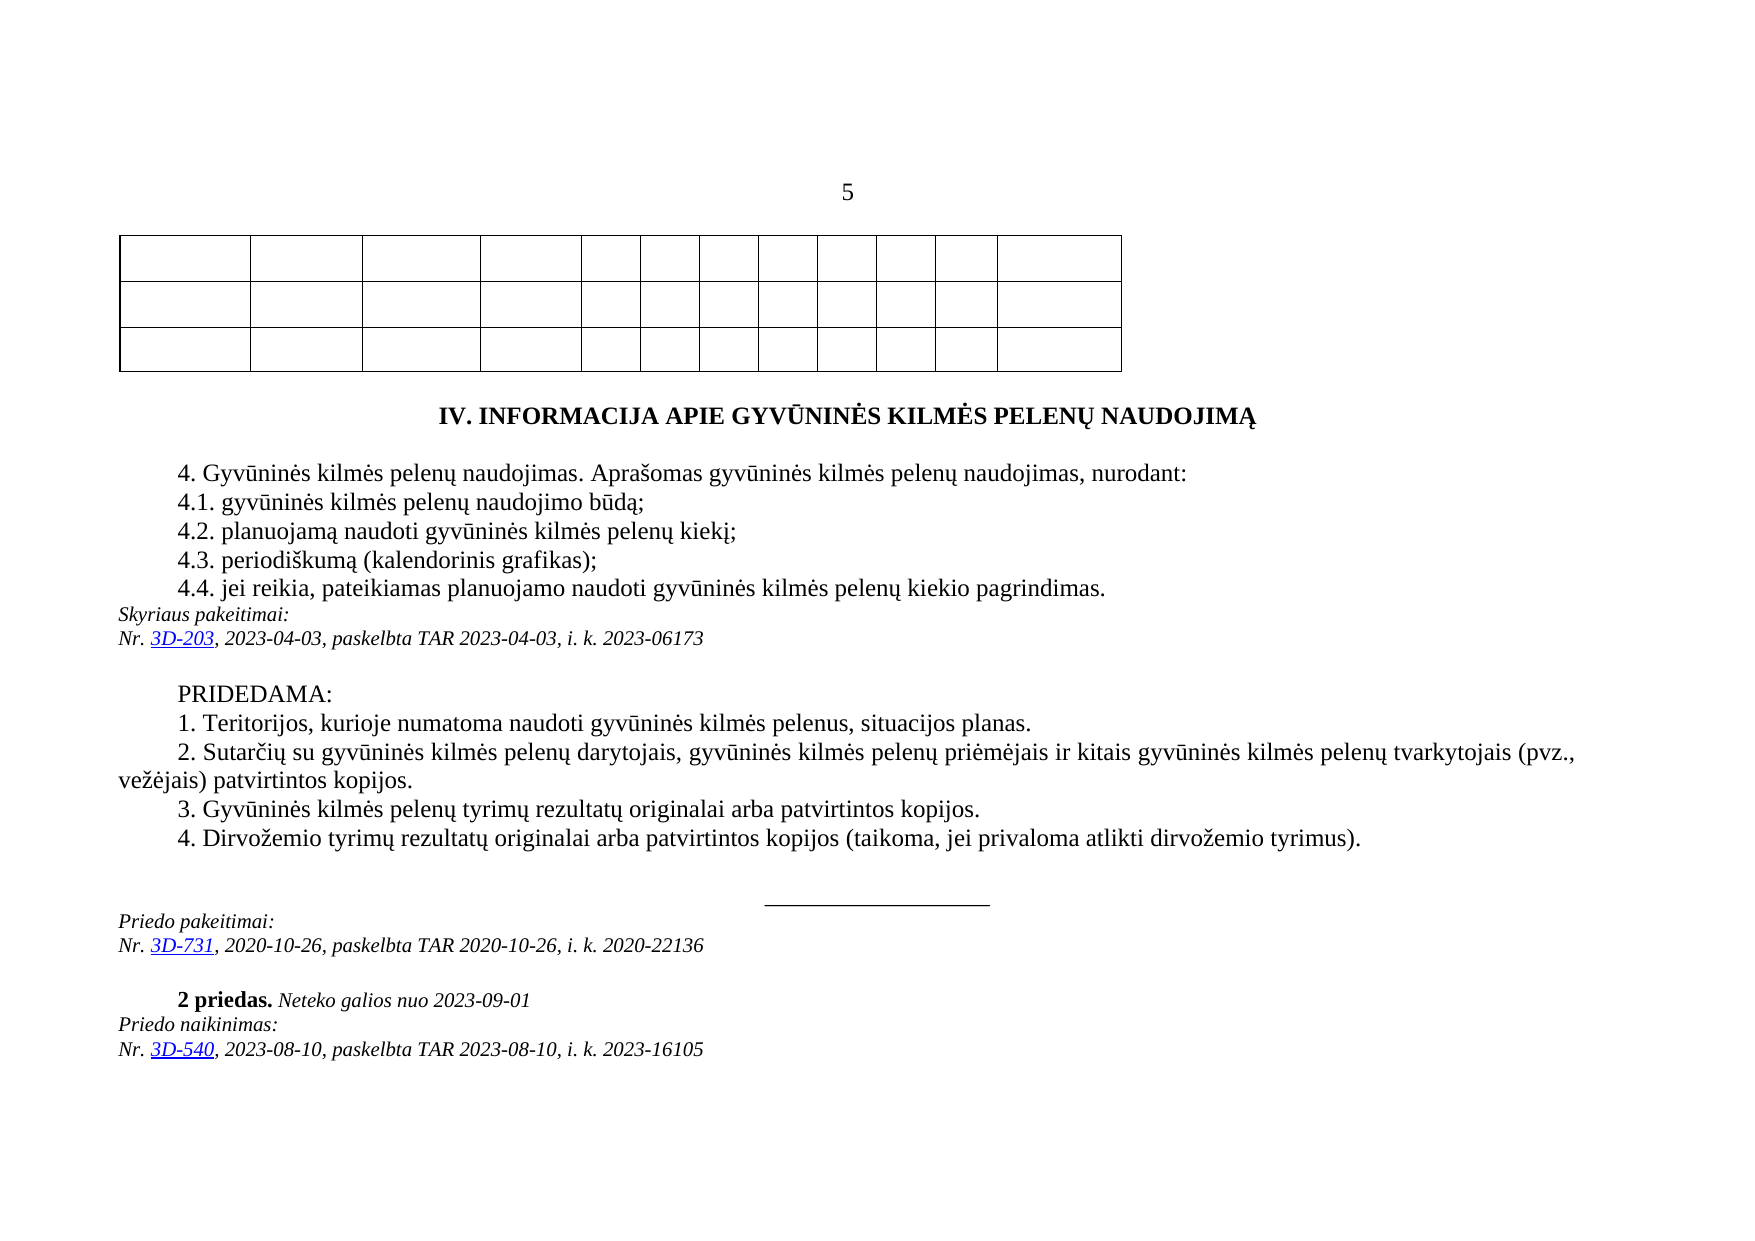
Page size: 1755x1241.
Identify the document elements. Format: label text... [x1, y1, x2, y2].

table_cell [481, 282, 581, 327]
table_cell [641, 236, 699, 281]
text IV. INFORMACIJA APIE GYVŪNINĖS KILMĖS PELENŲ NAUDOJIMĄ [118, 401, 1577, 430]
table_cell [877, 282, 935, 327]
table_cell [700, 236, 758, 281]
table_cell [998, 282, 1121, 327]
table_cell [936, 236, 997, 281]
table_cell [877, 328, 935, 371]
table_cell [759, 328, 817, 371]
text 4.1. gyvūninės kilmės pelenų naudojimo būdą; [118, 487, 1577, 516]
table_cell [700, 328, 758, 371]
table_cell [251, 328, 362, 371]
table_cell [582, 236, 640, 281]
table_cell [936, 328, 997, 371]
text 4.2. planuojamą naudoti gyvūninės kilmės pelenų kiekį; [118, 516, 1577, 545]
table_cell [818, 328, 876, 371]
table_cell [121, 282, 250, 327]
table_cell [363, 236, 480, 281]
text 2 priedas. Neteko galios nuo 2023-09-01 [118, 986, 1577, 1012]
text 4.3. periodiškumą (kalendorinis grafikas); [118, 545, 1577, 573]
text 3. Gyvūninės kilmės pelenų tyrimų rezultatų originalai arba patvirtintos kopijos. [118, 794, 1577, 823]
text Nr. 3D-731, 2020-10-26, paskelbta TAR 2020-10-26, i. k. 2020-22136 [118, 933, 1577, 957]
table_cell [759, 282, 817, 327]
table_cell [877, 236, 935, 281]
table_cell [818, 282, 876, 327]
text Skyriaus pakeitimai: [118, 602, 1577, 626]
text Priedo naikinimas: [118, 1012, 1577, 1036]
table_cell [936, 282, 997, 327]
table_cell [998, 328, 1121, 371]
table_cell [641, 282, 699, 327]
table_cell [251, 236, 362, 281]
table_cell [121, 236, 250, 281]
text 4. Gyvūninės kilmės pelenų naudojimas. Aprašomas gyvūninės kilmės pelenų naudojimas, nurodant: [118, 458, 1577, 487]
text __________________ [118, 880, 1577, 909]
table_cell [641, 328, 699, 371]
text Nr. 3D-540, 2023-08-10, paskelbta TAR 2023-08-10, i. k. 2023-16105 [118, 1036, 1577, 1061]
table_cell [759, 236, 817, 281]
text 4. Dirvožemio tyrimų rezultatų originalai arba patvirtintos kopijos (taikoma, jei privaloma atlikti dirvožemio tyrimus). [118, 823, 1577, 852]
table_cell [251, 282, 362, 327]
table_cell [582, 282, 640, 327]
text Nr. 3D-203, 2023-04-03, paskelbta TAR 2023-04-03, i. k. 2023-06173 [118, 626, 1577, 650]
table_cell [481, 236, 581, 281]
table_cell [481, 328, 581, 371]
table_cell [582, 328, 640, 371]
text 4.4. jei reikia, pateikiamas planuojamo naudoti gyvūninės kilmės pelenų kiekio pagrindimas. [118, 573, 1577, 602]
table_cell [818, 236, 876, 281]
table_cell [998, 236, 1121, 281]
table_cell [700, 282, 758, 327]
text PRIDEDAMA: [118, 679, 1577, 708]
text 1. Teritorijos, kurioje numatoma naudoti gyvūninės kilmės pelenus, situacijos planas. [118, 708, 1577, 737]
table_cell [363, 328, 480, 371]
table_cell [363, 282, 480, 327]
table_cell [121, 328, 250, 371]
text 2. Sutarčių su gyvūninės kilmės pelenų darytojais, gyvūninės kilmės pelenų priėmėjais ir kitais gyvūninės kilmės pelenų tvarkytojais (pvz., vežėjais) patvirtintos kopijos. [118, 737, 1577, 794]
text Priedo pakeitimai: [118, 909, 1577, 933]
